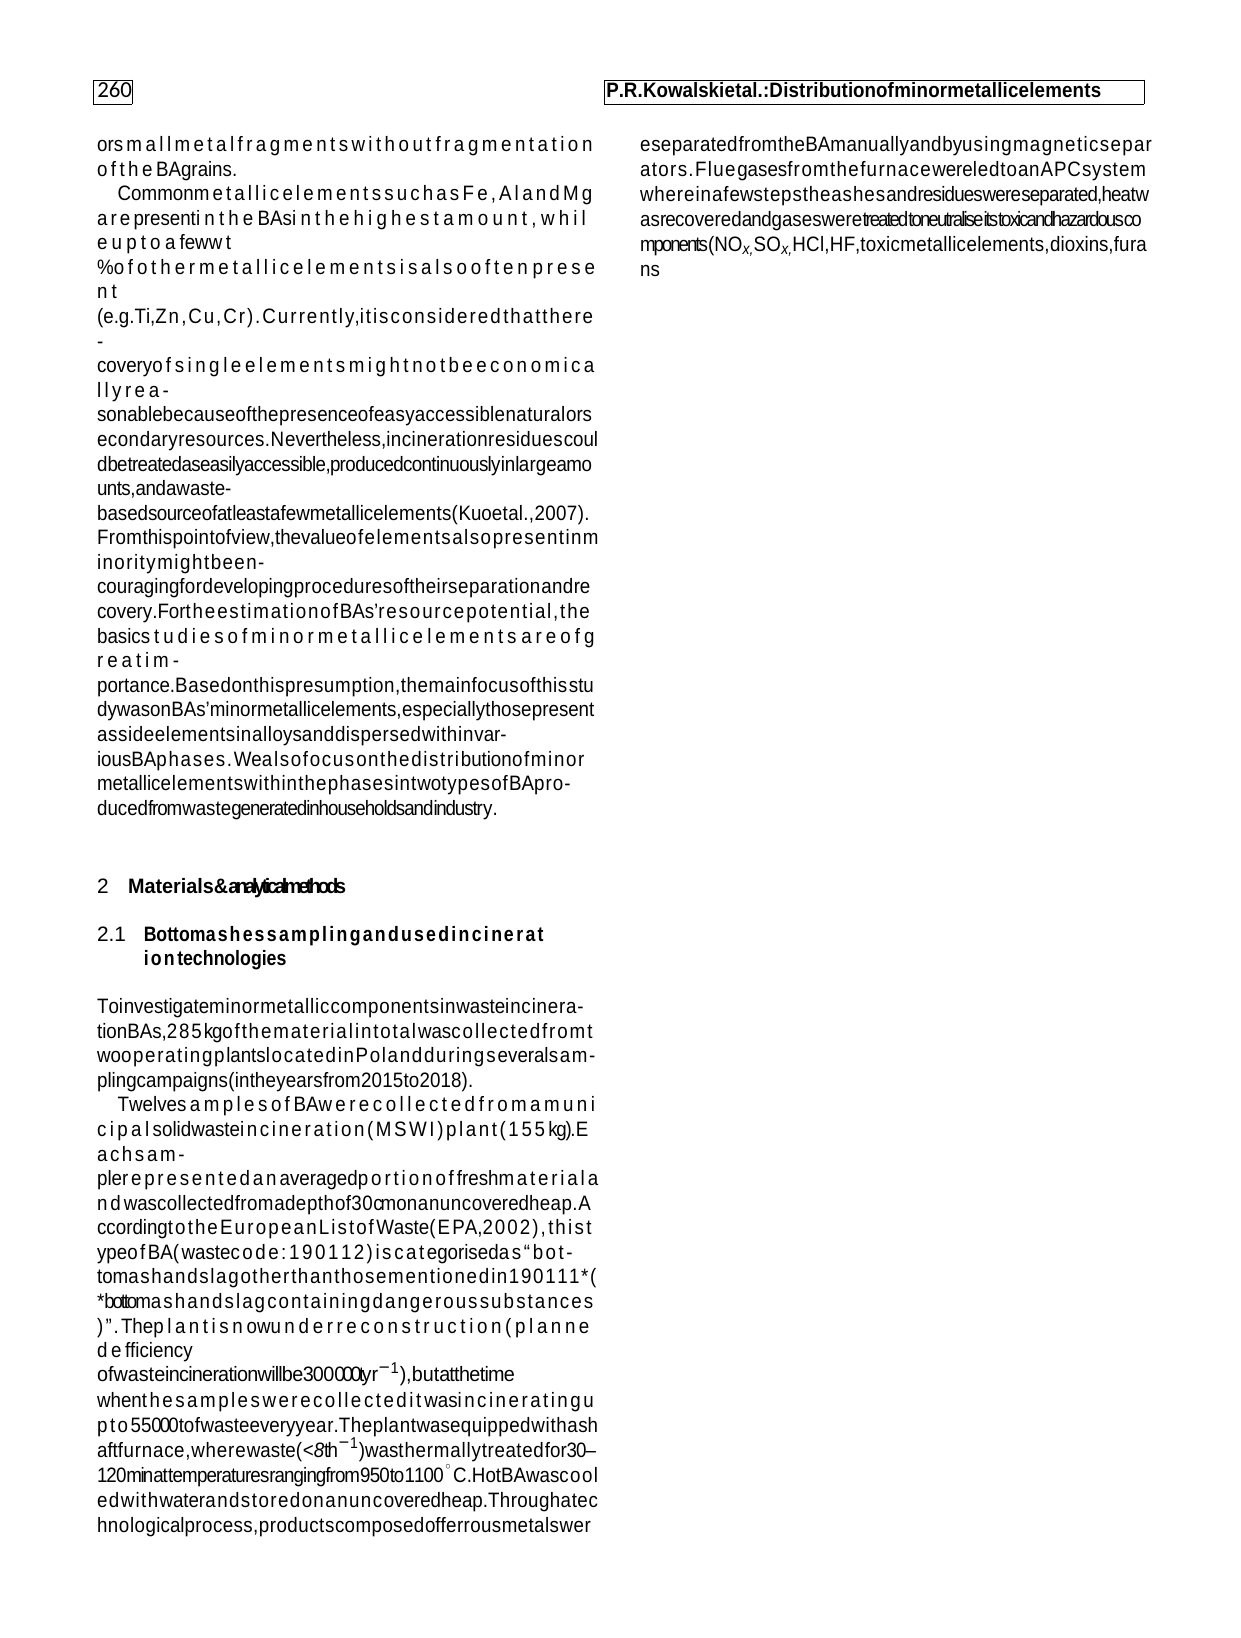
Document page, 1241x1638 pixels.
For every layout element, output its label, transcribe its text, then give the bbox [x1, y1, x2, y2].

list Bottomashessamplingandusedincinerationtechnologies [97, 922, 544, 970]
text ofwasteincinerationwillbe300000tyr−1),butatthetime [97, 1363, 599, 1387]
text TwelvesamplesofBAwerecollectedfromamunicipalsolidwasteincineration(MSWI)plant(155kg).Eachsam-plerepresentedanaveragedportionoffreshmaterialandwascollectedfromadepthof30cmonanuncoveredheap.AccordingtotheEuropeanListofWaste(EPA,2002),thistypeofBA(wastecode:190112)iscategorisedas“bot-tomashandslagotherthanthosementionedin190111*(*bottomashandslagcontainingdangeroussubstances)”.Theplantisnowunderreconstruction(plannedefficiency [97, 1092, 599, 1362]
text orsmallmetalfragmentswithoutfragmentationoftheBAgrains. [97, 132, 599, 180]
text (e.g.Ti,Zn,Cu,Cr).Currently,itisconsideredthatthere-coveryofsingleelementsmightnotbeeconomicallyrea-sonablebecauseofthepresenceofeasyaccessiblenaturalorsecondaryresources.Nevertheless,incinerationresiduescouldbetreatedaseasilyaccessible,producedcontinuouslyinlargeamounts,andawaste-basedsourceofatleastafewmetallicelements(Kuoetal.,2007).Fromthispointofview,thevalueofelementsalsopresentinminoritymightbeen-couragingfordevelopingproceduresoftheirseparationandrecovery.FortheestimationofBAs’resourcepotential,thebasicstudiesofminormetallicelementsareofgreatim-portance.Basedonthispresumption,themainfocusofthisstudywasonBAs’minormetallicelements,especiallythosepresentassideelementsinalloysanddispersedwithinvar-iousBAphases.WealsofocusonthedistributionofminormetallicelementswithinthephasesintwotypesofBApro-ducedfromwastegeneratedinhouseholdsandindustry. [97, 304, 599, 819]
subtitle Materials&analyticalmethods [97, 873, 408, 897]
text whenthesampleswerecollecteditwasincineratingupto55000tofwasteeveryyear.Theplantwasequippedwithashaftfurnace,wherewaste(<8th−1)wasthermallytreatedfor30–120minattemperaturesrangingfrom950to1100◦C.HotBAwascooledwithwaterandstoredonanuncoveredheap.Throughatechnologicalprocess,productscomposedofferrousmetalswer [97, 1387, 599, 1537]
text Toinvestigateminormetalliccomponentsinwasteincinera-tionBAs,285kgofthematerialintotalwascollectedfromtwooperatingplantslocatedinPolandduringseveralsam-plingcampaigns(intheyearsfrom2015to2018). [97, 994, 599, 1092]
text eseparatedfromtheBAmanuallyandbyusingmagneticseparators.FluegasesfromthefurnacewereledtoanAPCsystemwhereinafewstepstheashesandresidueswereseparated,heatwasrecoveredandgasesweretreatedtoneutraliseitstoxicandhazardouscomponents(NOx,SOx,HCl,HF,toxicmetallicelements,dioxins,furans [640, 132, 1153, 282]
text CommonmetallicelementssuchasFe,AlandMgarepresentintheBAsinthehighestamount,whileuptoafewwt%ofothermetallicelementsisalsooftenpresent [97, 181, 599, 303]
